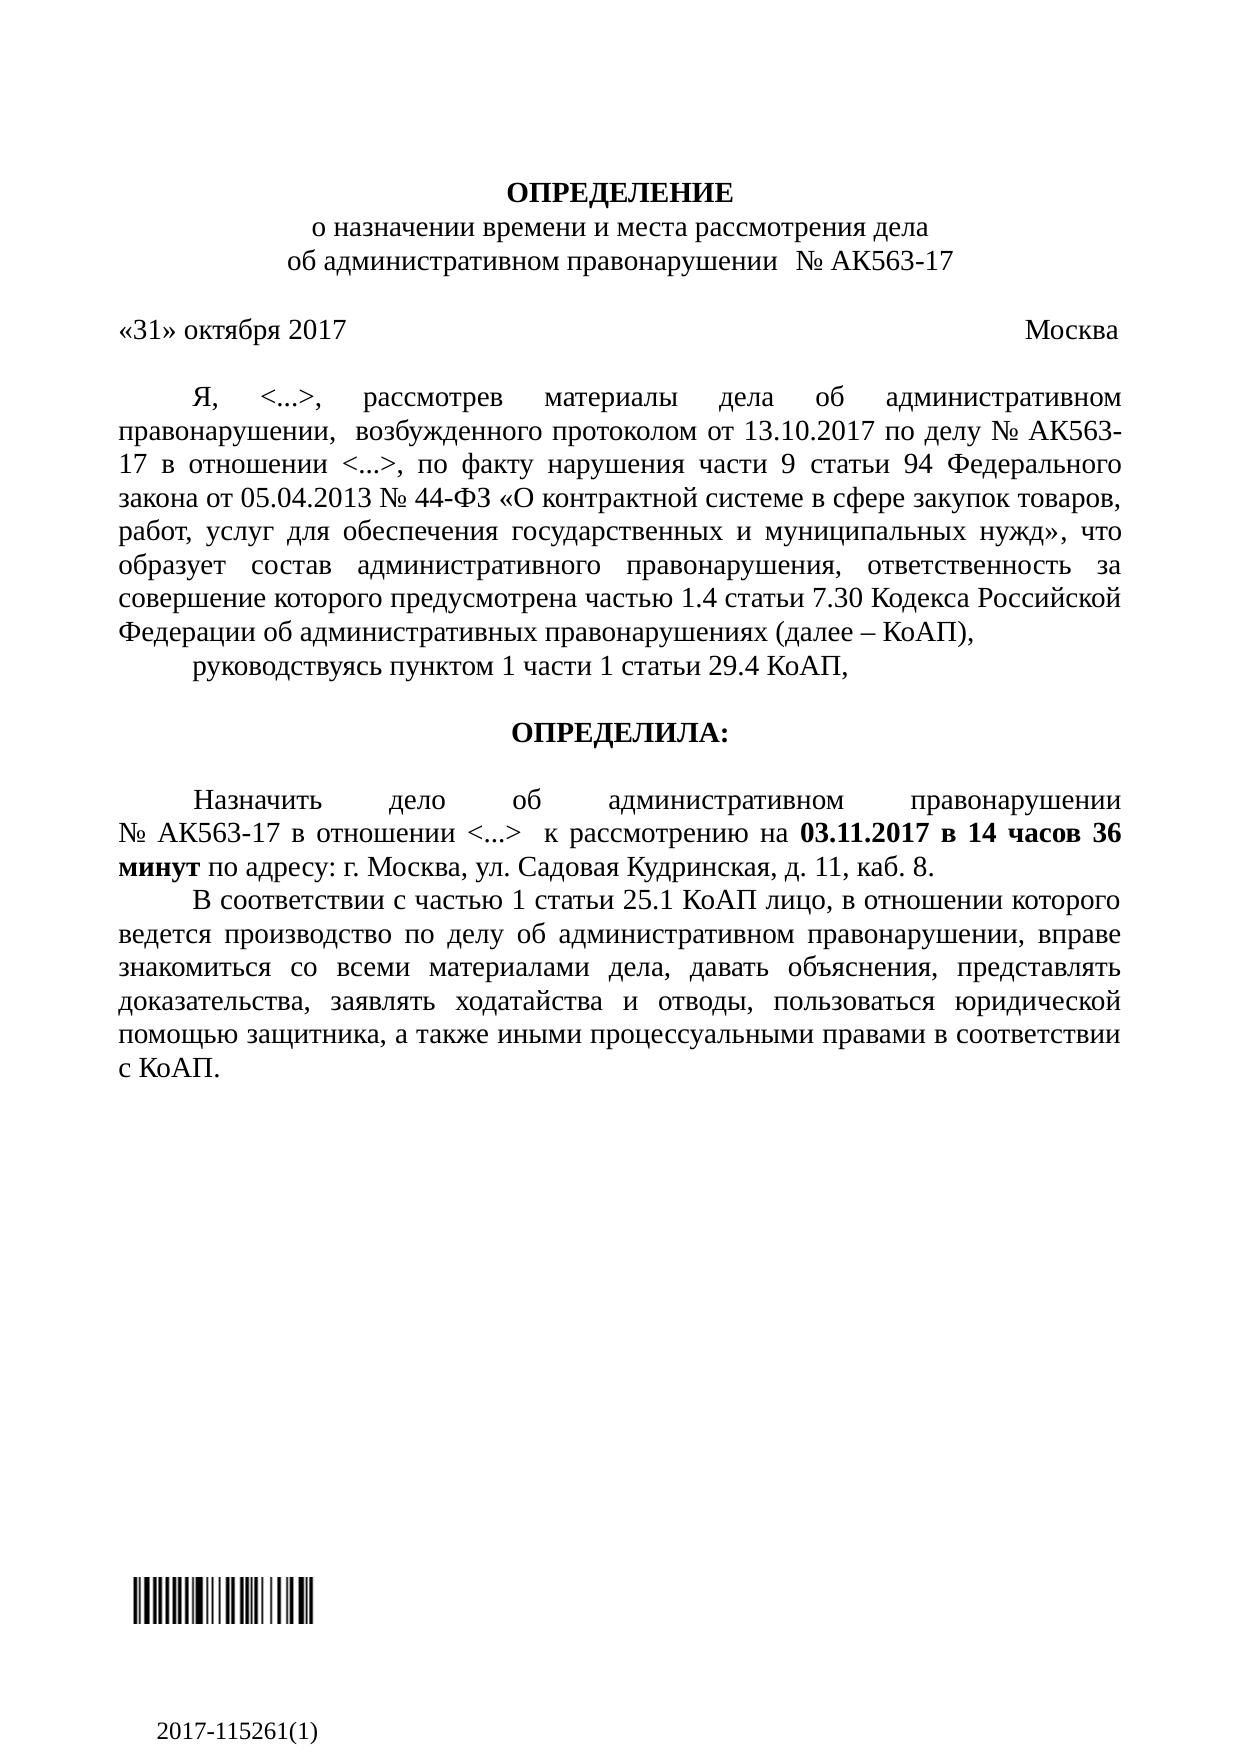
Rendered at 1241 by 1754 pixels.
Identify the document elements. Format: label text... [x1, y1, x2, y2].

text ОПРЕДЕЛИЛА: [118, 715, 1122, 748]
text Назначить дело об административном правонарушении № АК563-17 в отношении <...> к рассмотрению на 03.11.2017 в 14 часов 36 минут по адресу: г. Москва, ул. Садовая Кудринская, д. 11, каб. 8. [118, 782, 1122, 882]
text В соответствии с частью 1 статьи 25.1 КоАП лицо, в отношении которого ведется производство по делу об административном правонарушении, вправе знакомиться со всеми материалами дела, давать объяснения, представлять доказательства, заявлять ходатайства и отводы, пользоваться юридической помощью защитника, а также иными процессуальными правами в соответствии с КоАП. [118, 882, 1122, 1084]
subtitle ОПРЕДЕЛЕНИЕ [118, 176, 1122, 209]
text о назначении времени и места рассмотрения дела [118, 209, 1122, 243]
text Я, <...>, рассмотрев материалы дела об административном правонарушении, возбужденного протоколом от 13.10.2017 по делу № АК563-17 в отношении <...>, по факту нарушения части 9 статьи 94 Федерального закона от 05.04.2013 № 44-ФЗ «О контрактной системе в сфере закупок товаров, работ, услуг для обеспечения государственных и муниципальных нужд», что образует состав административного правонарушения, ответственность за совершение которого предусмотрена частью 1.4 статьи 7.30 Кодекса Российской Федерации об административных правонарушениях (далее – КоАП), [118, 379, 1122, 648]
text «31» октября 2017 Москва [118, 312, 1122, 346]
picture [118, 1577, 331, 1624]
text об административном правонарушении № АК563-17 [118, 243, 1122, 279]
text руководствуясь пунктом 1 части 1 статьи 29.4 КоАП, [118, 648, 1122, 681]
